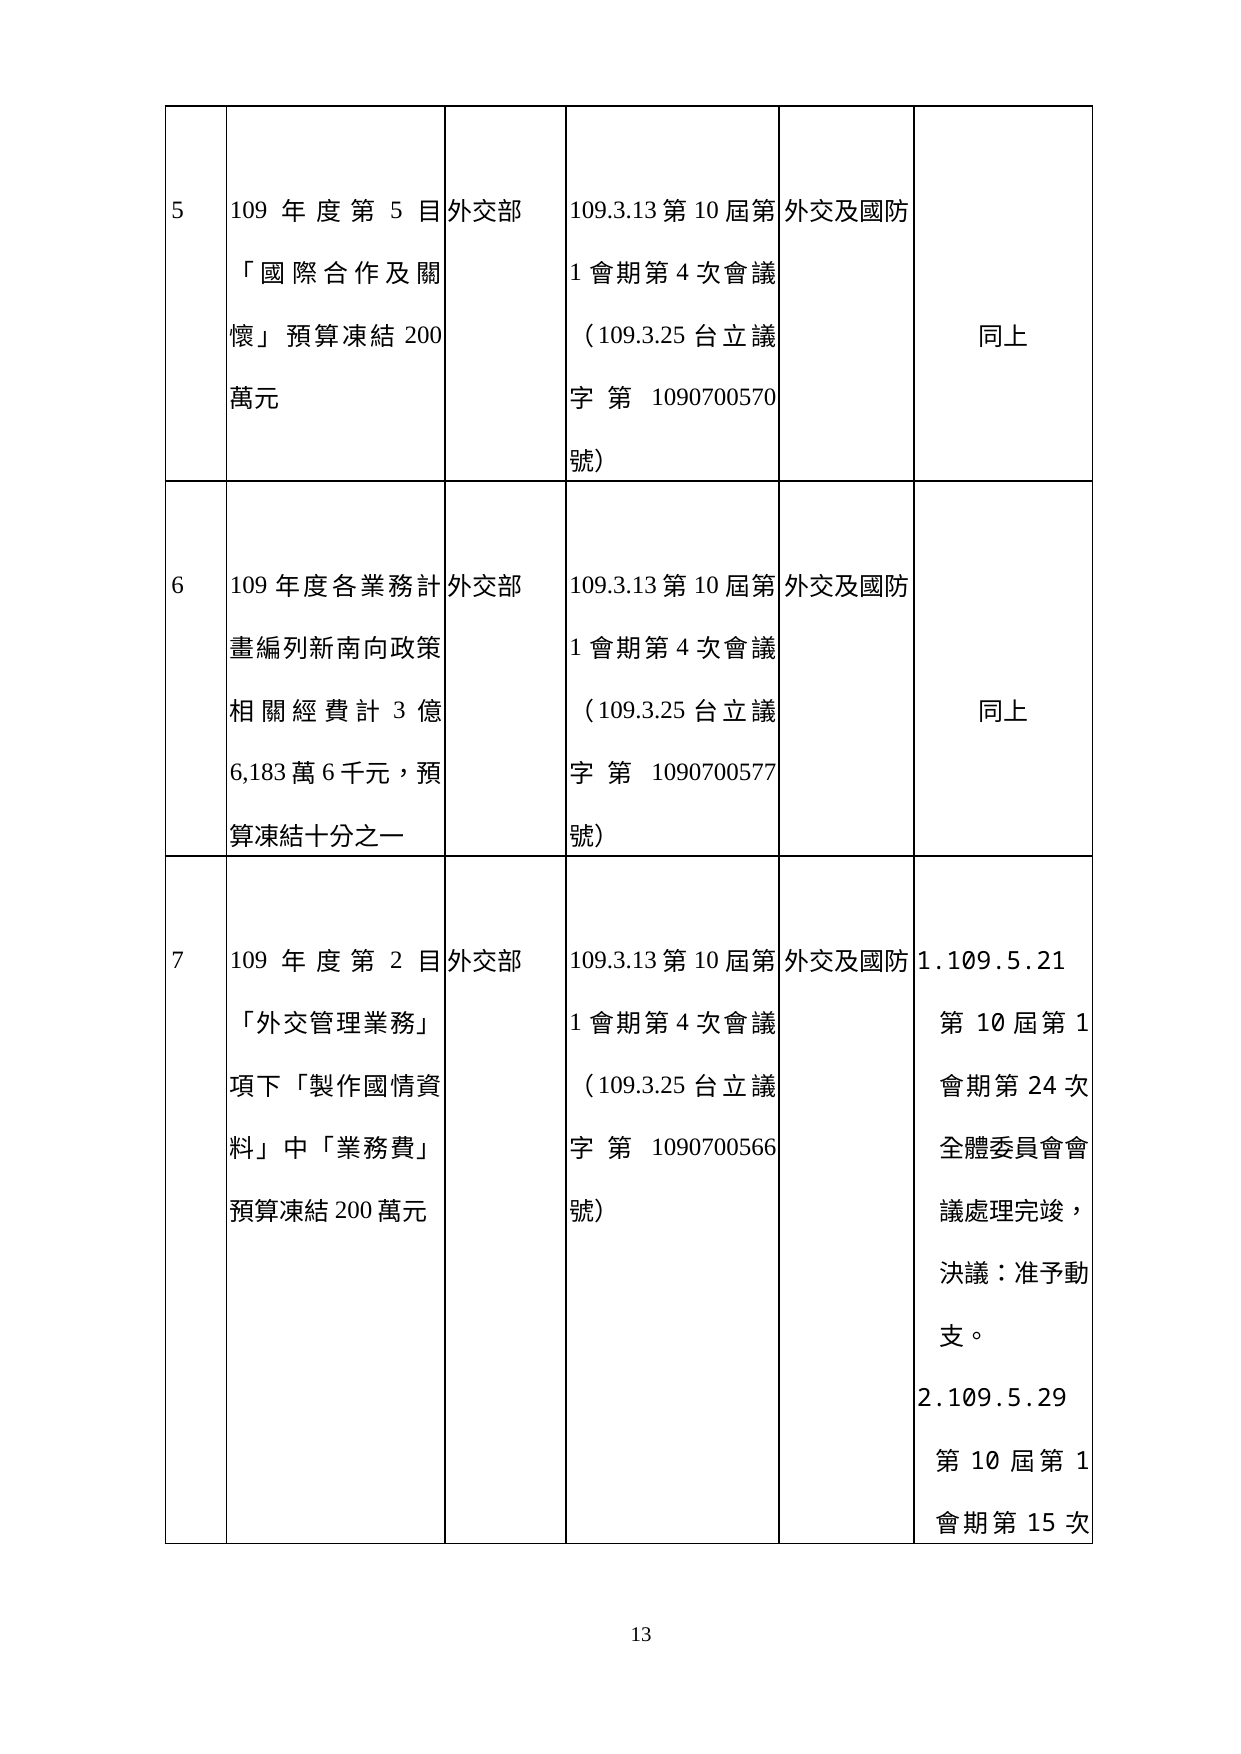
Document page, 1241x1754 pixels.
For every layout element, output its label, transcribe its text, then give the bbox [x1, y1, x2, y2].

table_cell 外交部 [446, 482, 565, 855]
table_cell 109.3.13第10屆第1會期第4次會議（109.3.25台立議字第1090700577號） [567, 482, 778, 855]
table_cell 109.3.13第10屆第1會期第4次會議（109.3.25台立議字第1090700566號） [567, 857, 778, 1543]
table_cell 外交及國防 [780, 107, 913, 480]
table_cell [166, 857, 226, 1543]
table_cell 109年度第2目「外交管理業務」項下「製作國情資料」中「業務費」預算凍結200萬元 [227, 857, 444, 1543]
table_cell 外交及國防 [780, 857, 913, 1543]
table_cell 外交部 [446, 857, 565, 1543]
table_cell 109年度各業務計畫編列新南向政策相關經費計3億6,183萬6千元，預算凍結十分之一 [227, 482, 444, 855]
table_cell 同上 [915, 107, 1092, 480]
table_cell 外交及國防 [780, 482, 913, 855]
table_cell [166, 107, 226, 480]
table_cell 外交部 [446, 107, 565, 480]
table_cell 109年度第5目「國際合作及關懷」預算凍結200萬元 [227, 107, 444, 480]
table_cell 同上 [915, 482, 1092, 855]
table_cell 109.3.13第10屆第1會期第4次會議（109.3.25台立議字第1090700570號） [567, 107, 778, 480]
table_cell 1.109.5.21第10屆第1會期第24次全體委員會會議處理完竣，決議：准予動支。 2.109.5.29第10屆第1會期第15次 [915, 857, 1092, 1543]
table_cell [166, 482, 226, 855]
